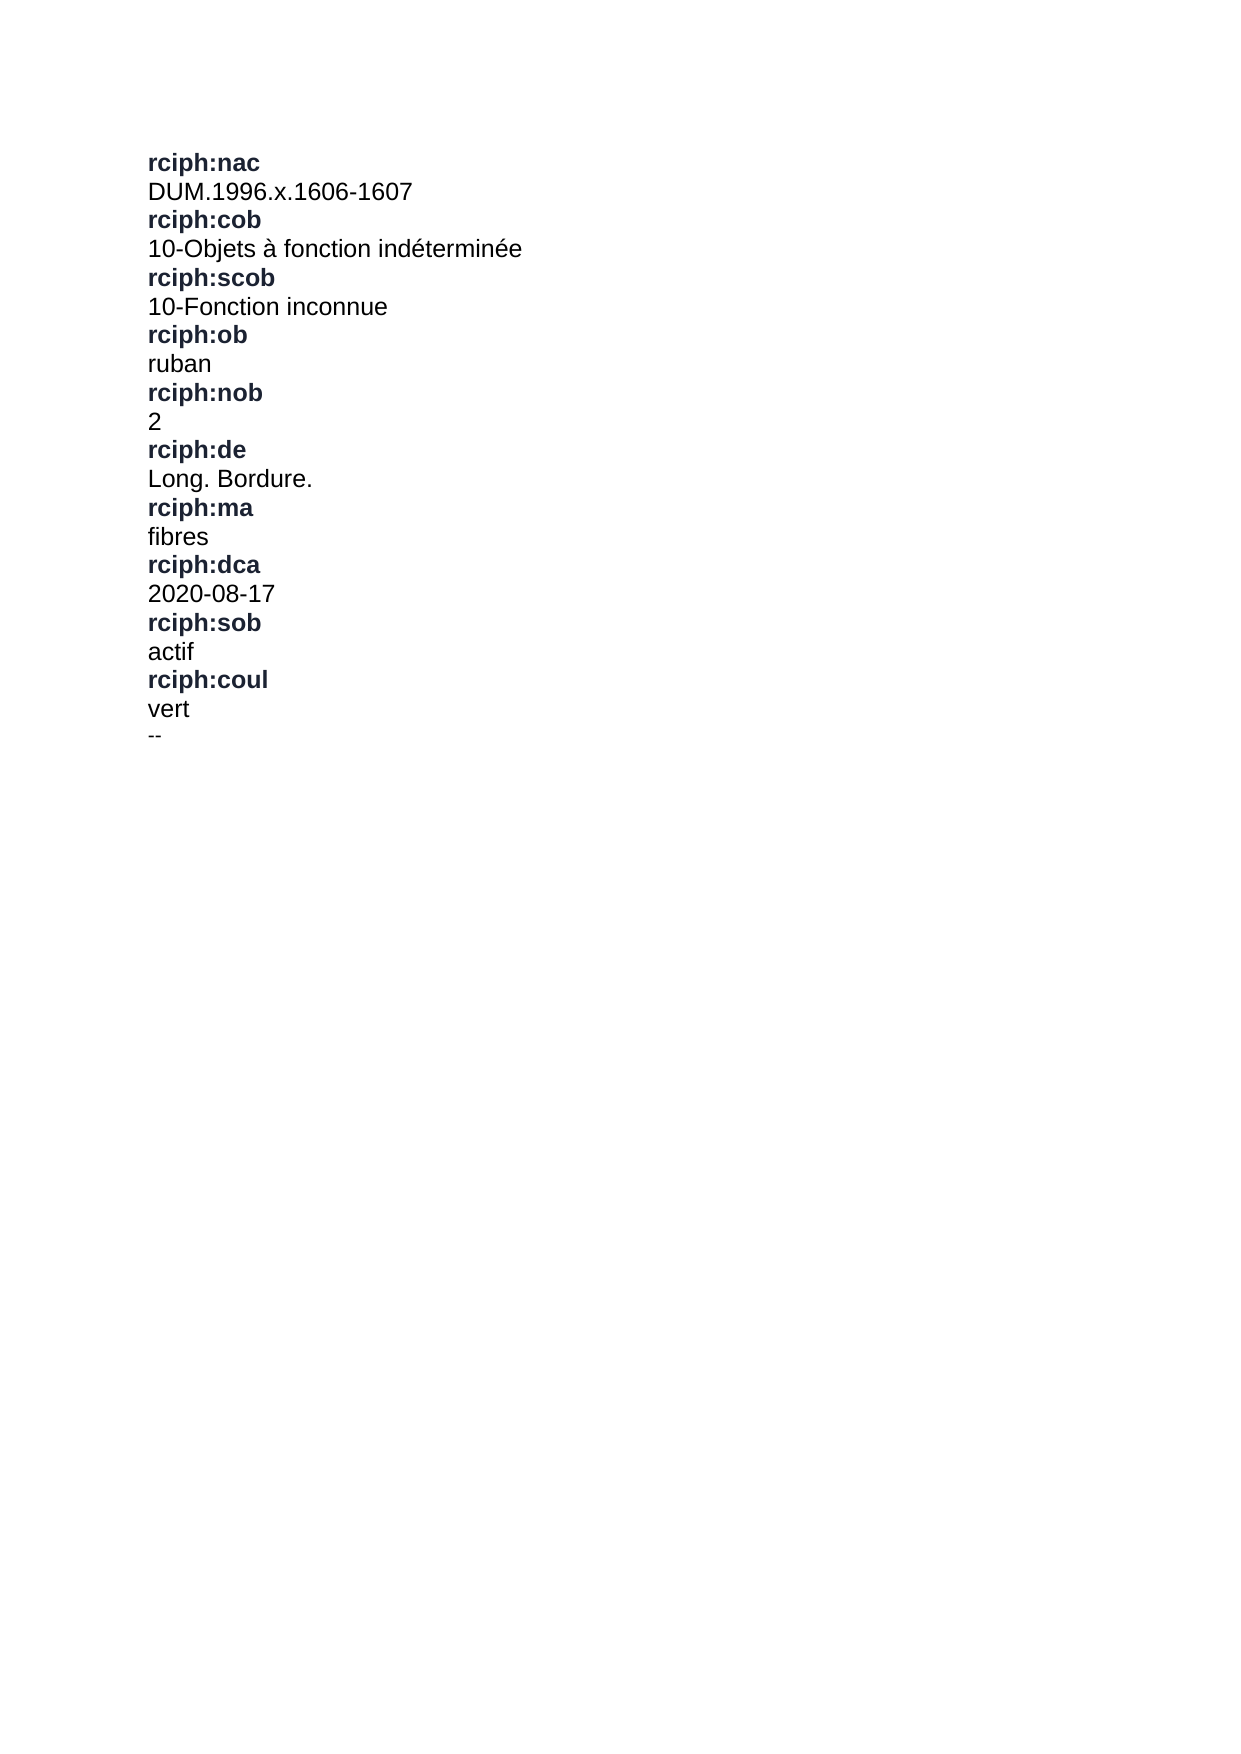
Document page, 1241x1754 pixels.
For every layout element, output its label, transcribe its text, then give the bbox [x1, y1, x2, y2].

text rciph:sob [148, 608, 1092, 636]
text rciph:dca [148, 550, 1092, 579]
text 2020-08-17 [148, 579, 1092, 608]
text rciph:de [148, 435, 1092, 464]
text fibres [148, 521, 1092, 550]
text rciph:nac [148, 148, 1092, 176]
text Long. Bordure. [148, 464, 1092, 493]
text rciph:nob [148, 378, 1092, 406]
text rciph:ob [148, 320, 1092, 349]
text 2 [148, 406, 1092, 435]
text DUM.1996.x.1606-1607 [148, 176, 1092, 205]
text ruban [148, 349, 1092, 378]
text actif [148, 636, 1092, 665]
text 10-Fonction inconnue [148, 291, 1092, 320]
text rciph:cob [148, 205, 1092, 234]
text 10-Objets à fonction indéterminée [148, 234, 1092, 263]
text -- [148, 723, 1092, 747]
text rciph:coul [148, 665, 1092, 694]
text vert [148, 694, 1092, 723]
text rciph:ma [148, 493, 1092, 521]
text rciph:scob [148, 263, 1092, 291]
